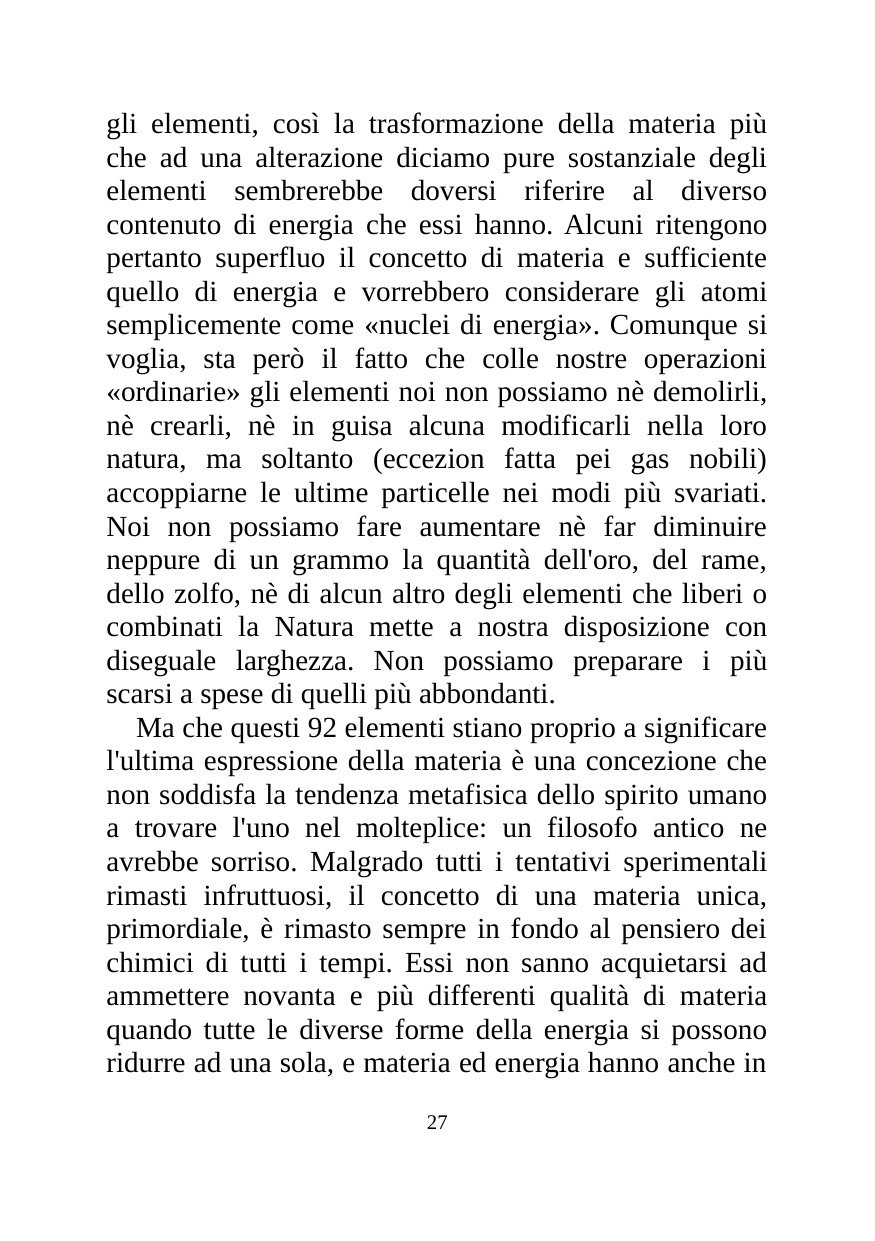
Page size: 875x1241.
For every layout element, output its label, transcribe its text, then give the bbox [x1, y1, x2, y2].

text Ma che questi 92 elementi stiano proprio a significare l'ultima espressione della materia è una concezione che non soddisfa la tendenza metafisica dello spirito umano a trovare l'uno nel molteplice: un filosofo antico ne avrebbe sorriso. Malgrado tutti i tentativi sperimentali rimasti infruttuosi, il concetto di una materia unica, primordiale, è rimasto sempre in fondo al pensiero dei chimici di tutti i tempi. Essi non sanno acquietarsi ad ammettere novanta e più differenti qualità di materia quando tutte le diverse forme della energia si possono ridurre ad una sola, e materia ed energia hanno anche in [106, 710, 768, 1079]
text gli elementi, così la trasformazione della materia più che ad una alterazione diciamo pure sostanziale degli elementi sembrerebbe doversi riferire al diverso contenuto di energia che essi hanno. Alcuni ritengono pertanto superfluo il concetto di materia e sufficiente quello di energia e vorrebbero considerare gli atomi semplicemente come «nuclei di energia». Comunque si voglia, sta però il fatto che colle nostre operazioni «ordinarie» gli elementi noi non possiamo nè demolirli, nè crearli, nè in guisa alcuna modificarli nella loro natura, ma soltanto (eccezion fatta pei gas nobili) accoppiarne le ultime particelle nei modi più svariati. Noi non possiamo fare aumentare nè far diminuire neppure di un grammo la quantità dell'oro, del rame, dello zolfo, nè di alcun altro degli elementi che liberi o combinati la Natura mette a nostra disposizione con diseguale larghezza. Non possiamo preparare i più scarsi a spese di quelli più abbondanti. [106, 106, 768, 710]
